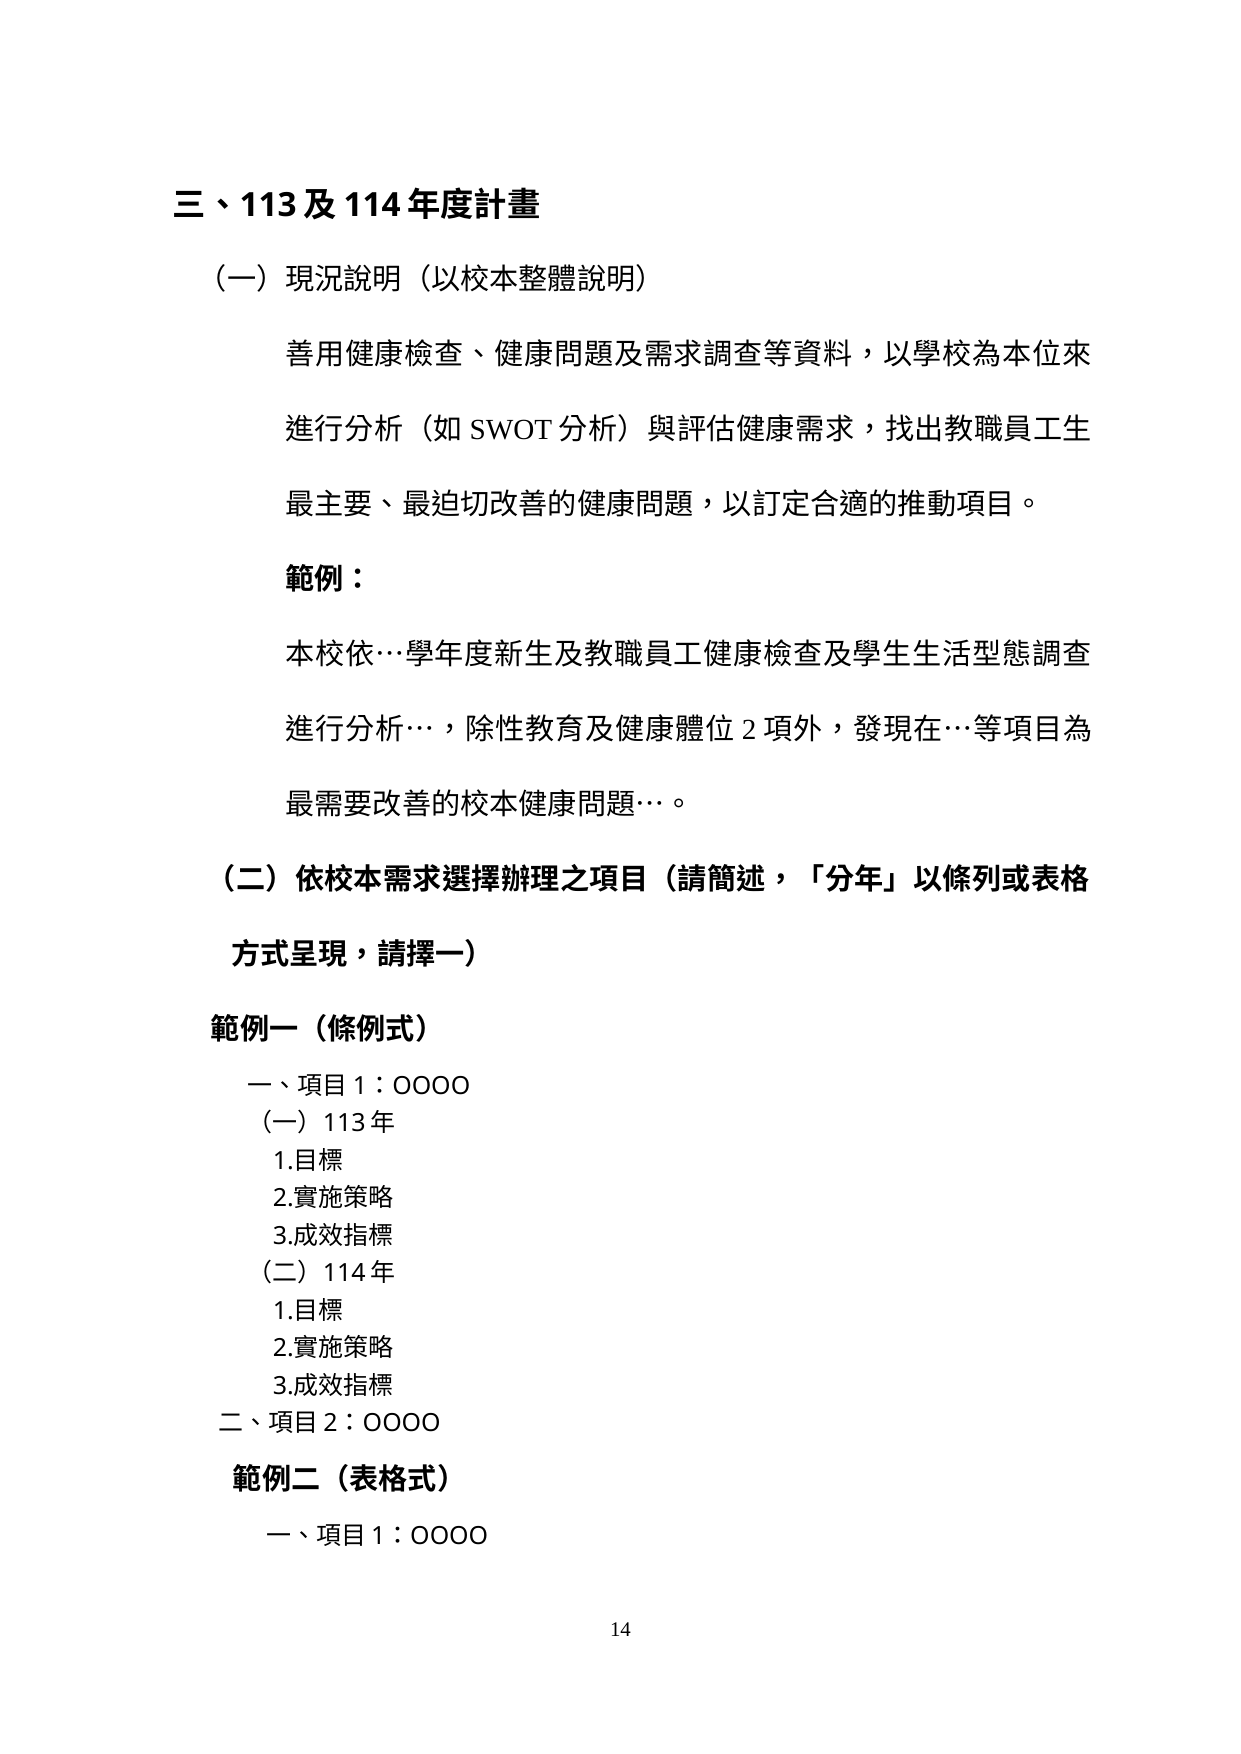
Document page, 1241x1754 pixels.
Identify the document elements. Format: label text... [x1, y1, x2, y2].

text 善用健康檢查、健康問題及需求調查等資料，以學校為本位來進行分析（如SWOT分析）與評估健康需求，找出教職員工生最主要、最迫切改善的健康問題，以訂定合適的推動項目。 [285, 314, 1092, 539]
text 1.目標 [273, 1289, 1092, 1327]
text 本校依…學年度新生及教職員工健康檢查及學生生活型態調查進行分析…，除性教育及健康體位2項外，發現在…等項目為最需要改善的校本健康問題…。 [285, 614, 1092, 839]
text 2.實施策略 [273, 1177, 1092, 1214]
text 三、113及114年度計畫 [173, 164, 1092, 239]
text 2.實施策略 [273, 1327, 1092, 1364]
text 範例： [285, 539, 1092, 614]
text 一、項目1：OOOO [248, 1064, 1092, 1102]
text 3.成效指標 [273, 1364, 1092, 1402]
text （一）113年 [248, 1102, 1092, 1139]
text 3.成效指標 [273, 1214, 1092, 1252]
text （二）依校本需求選擇辦理之項目（請簡述，「分年」以條列或表格方式呈現，請擇一） [207, 839, 1092, 989]
text 二、項目2：OOOO [173, 1402, 1092, 1439]
text 1.目標 [273, 1139, 1092, 1177]
text （二）114年 [248, 1252, 1092, 1289]
text 範例二（表格式） [207, 1439, 1092, 1514]
text 範例一（條例式） [173, 989, 1092, 1064]
text （一）現況說明（以校本整體說明） [198, 239, 1092, 314]
text 一、項目1：OOOO [173, 1514, 1092, 1552]
